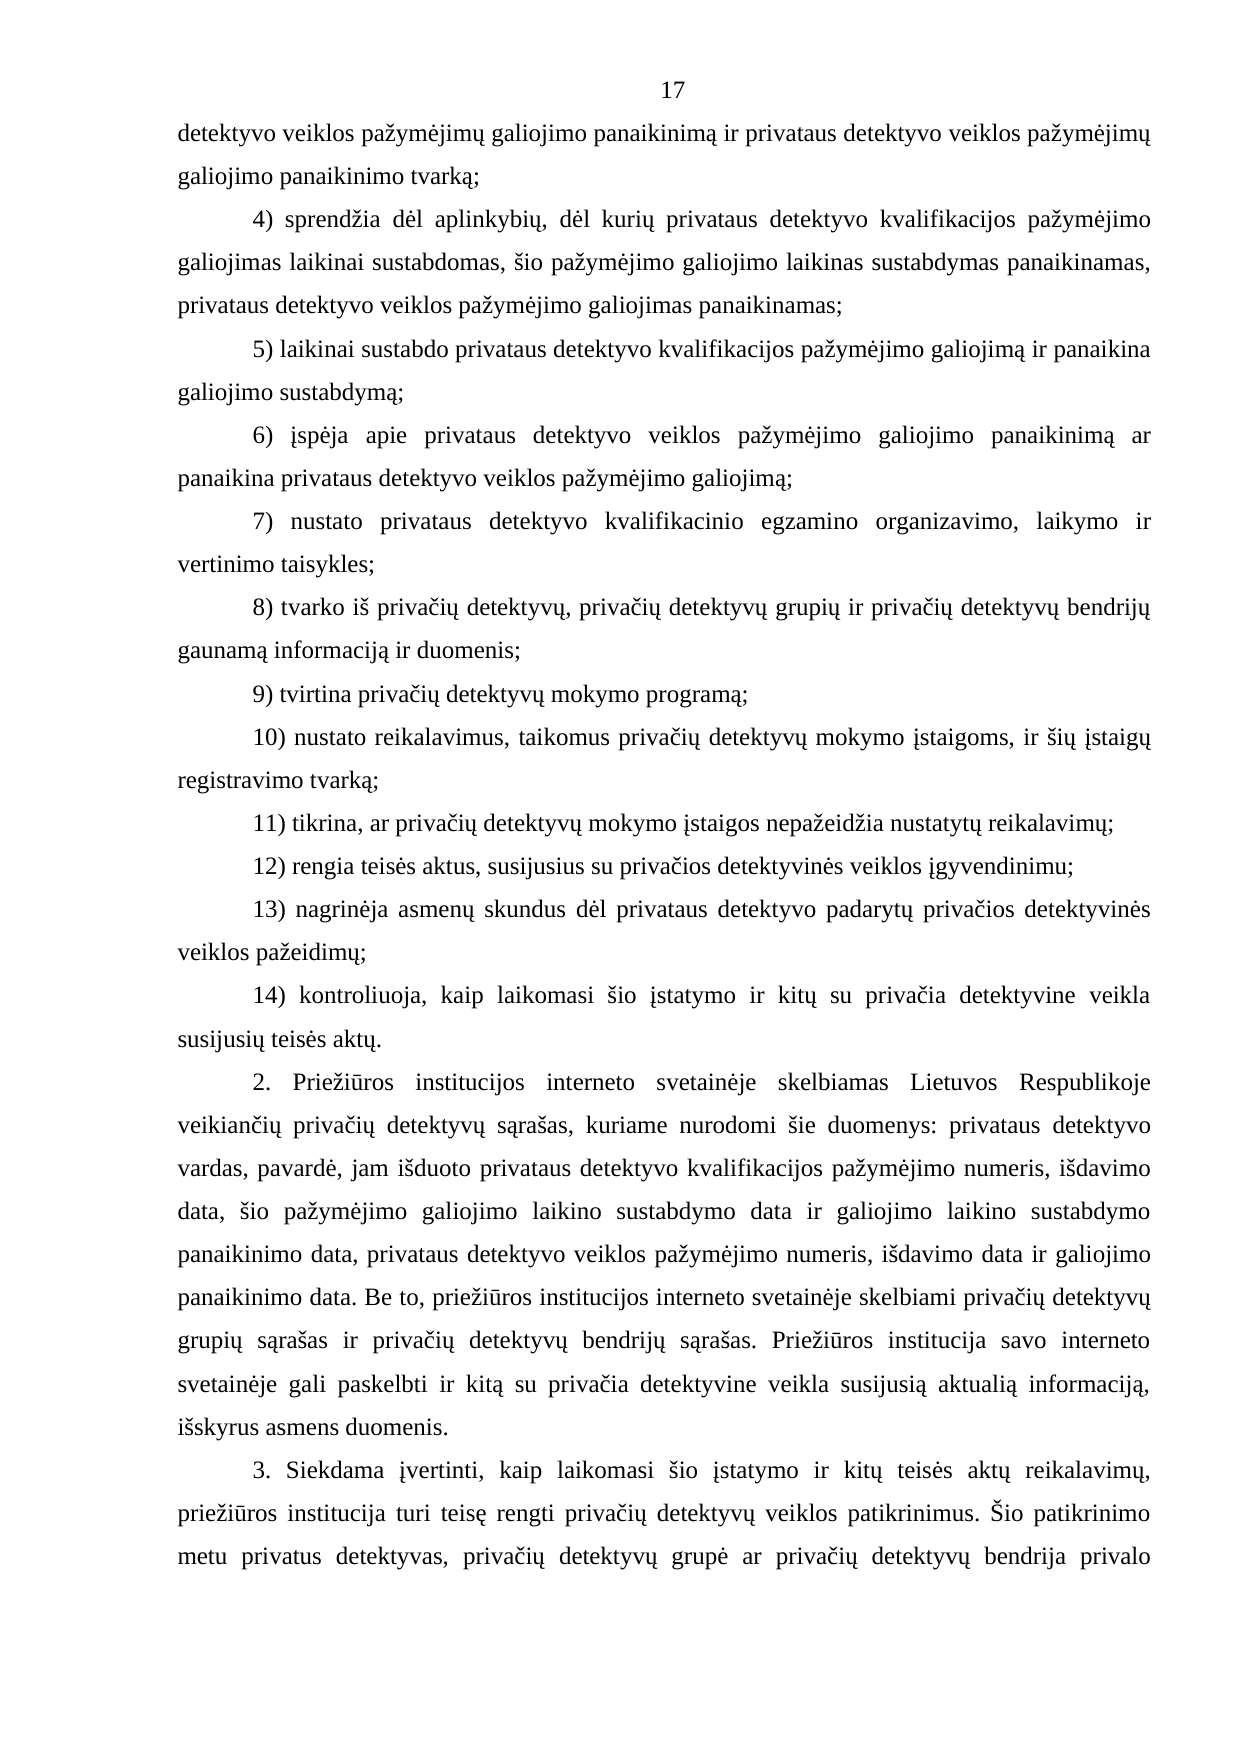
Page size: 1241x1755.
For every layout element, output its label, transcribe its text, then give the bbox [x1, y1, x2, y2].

text 6) įspėja apie privataus detektyvo veiklos pažymėjimo galiojimo panaikinimą ar panaikina privataus detektyvo veiklos pažymėjimo galiojimą; [177, 420, 1152, 492]
text 9) tvirtina privačių detektyvų mokymo programą; [177, 679, 1152, 707]
text 11) tikrina, ar privačių detektyvų mokymo įstaigos nepažeidžia nustatytų reikalavimų; [177, 808, 1152, 837]
text detektyvo veiklos pažymėjimų galiojimo panaikinimą ir privataus detektyvo veiklos pažymėjimų galiojimo panaikinimo tvarką; [177, 118, 1152, 190]
text 5) laikinai sustabdo privataus detektyvo kvalifikacijos pažymėjimo galiojimą ir panaikina galiojimo sustabdymą; [177, 334, 1152, 406]
text 7) nustato privataus detektyvo kvalifikacinio egzamino organizavimo, laikymo ir vertinimo taisykles; [177, 506, 1152, 578]
text 13) nagrinėja asmenų skundus dėl privataus detektyvo padarytų privačios detektyvinės veiklos pažeidimų; [177, 894, 1152, 966]
text 3. Siekdama įvertinti, kaip laikomasi šio įstatymo ir kitų teisės aktų reikalavimų, priežiūros institucija turi teisę rengti privačių detektyvų veiklos patikrinimus. Šio patikrinimo metu privatus detektyvas, privačių detektyvų grupė ar privačių detektyvų bendrija privalo [177, 1455, 1152, 1570]
text 14) kontroliuoja, kaip laikomasi šio įstatymo ir kitų su privačia detektyvine veikla susijusių teisės aktų. [177, 981, 1152, 1052]
text 2. Priežiūros institucijos interneto svetainėje skelbiamas Lietuvos Respublikoje veikiančių privačių detektyvų sąrašas, kuriame nurodomi šie duomenys: privataus detektyvo vardas, pavardė, jam išduoto privataus detektyvo kvalifikacijos pažymėjimo numeris, išdavimo data, šio pažymėjimo galiojimo laikino sustabdymo data ir galiojimo laikino sustabdymo panaikinimo data, privataus detektyvo veiklos pažymėjimo numeris, išdavimo data ir galiojimo panaikinimo data. Be to, priežiūros institucijos interneto svetainėje skelbiami privačių detektyvų grupių sąrašas ir privačių detektyvų bendrijų sąrašas. Priežiūros institucija savo interneto svetainėje gali paskelbti ir kitą su privačia detektyvine veikla susijusią aktualią informaciją, išskyrus asmens duomenis. [177, 1067, 1152, 1441]
text 8) tvarko iš privačių detektyvų, privačių detektyvų grupių ir privačių detektyvų bendrijų gaunamą informaciją ir duomenis; [177, 592, 1152, 664]
text 12) rengia teisės aktus, susijusius su privačios detektyvinės veiklos įgyvendinimu; [177, 851, 1152, 880]
text 4) sprendžia dėl aplinkybių, dėl kurių privataus detektyvo kvalifikacijos pažymėjimo galiojimas laikinai sustabdomas, šio pažymėjimo galiojimo laikinas sustabdymas panaikinamas, privataus detektyvo veiklos pažymėjimo galiojimas panaikinamas; [177, 204, 1152, 319]
text 10) nustato reikalavimus, taikomus privačių detektyvų mokymo įstaigoms, ir šių įstaigų registravimo tvarką; [177, 722, 1152, 794]
